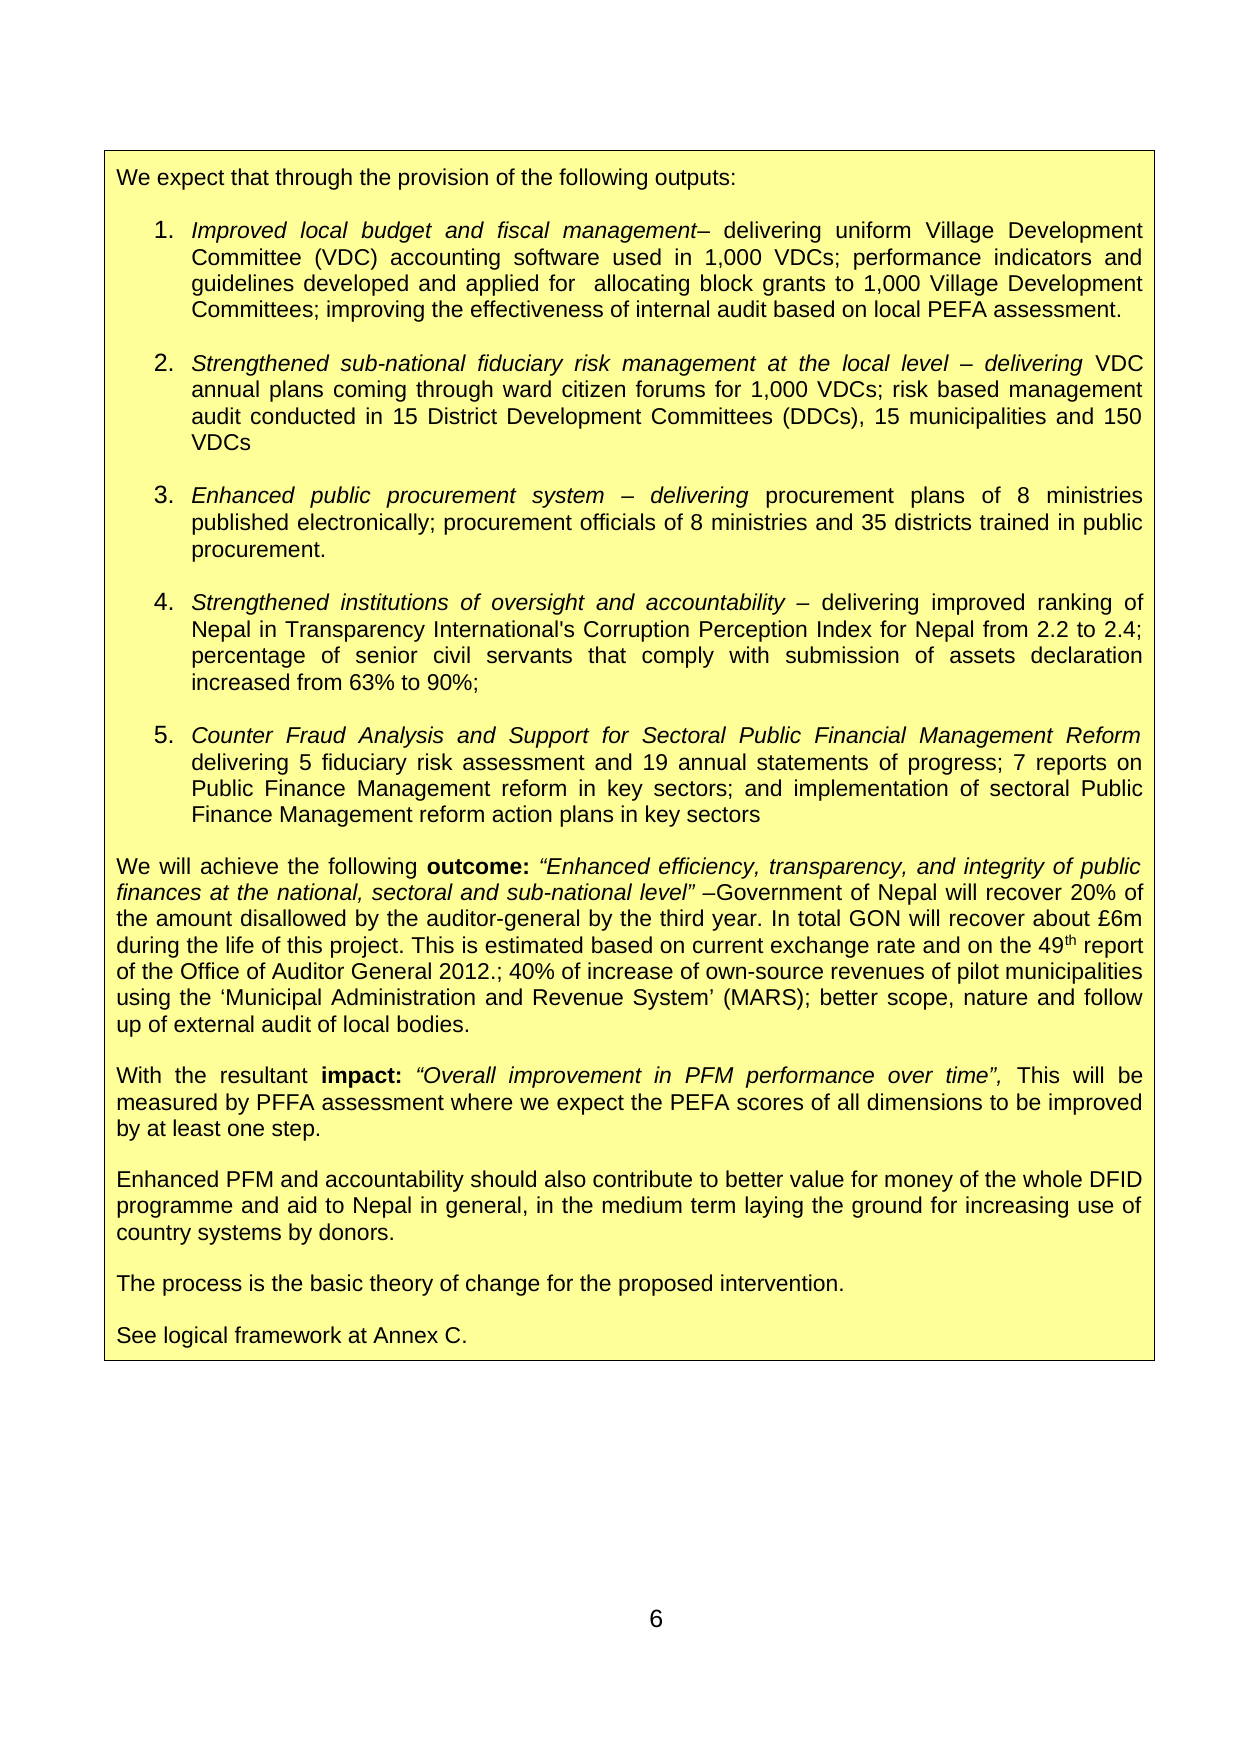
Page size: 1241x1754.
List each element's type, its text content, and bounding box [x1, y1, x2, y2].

table_header We expect that through the provision of the following outputs: Improved local budget and fiscal management– delivering uniform Village Development Committee (VDC) accounting software used in 1,000 VDCs; performance indicators and guidelines developed and applied for allocating block grants to 1,000 Village Development Committees; improving the effectiveness of internal audit based on local PEFA assessment. Strengthened sub-national fiduciary risk management at the local level – delivering VDC annual plans coming through ward citizen forums for 1,000 VDCs; risk based management audit conducted in 15 District Development Committees (DDCs), 15 municipalities and 150 VDCs Enhanced public procurement system – delivering procurement plans of 8 ministries published electronically; procurement officials of 8 ministries and 35 districts trained in public procurement. Strengthened institutions of oversight and accountability – delivering improved ranking of Nepal in Transparency International's Corruption Perception Index for Nepal from 2.2 to 2.4; percentage of senior civil servants that comply with submission of assets declaration increased from 63% to 90%; Counter Fraud Analysis and Support for Sectoral Public Financial Management Reform delivering 5 fiduciary risk assessment and 19 annual statements of progress; 7 reports on Public Finance Management reform in key sectors; and implementation of sectoral Public Finance Management reform action plans in key sectors We will achieve the following outcome: “Enhanced efficiency, transparency, and integrity of public finances at the national, sectoral and sub-national level” –Government of Nepal will recover 20% of the amount disallowed by the auditor-general by the third year. In total GON will recover about £6m during the life of this project. This is estimated based on current exchange rate and on the 49th report of the Office of Auditor General 2012.; 40% of increase of own-source revenues of pilot municipalities using the ‘Municipal Administration and Revenue System’ (MARS); better scope, nature and follow up of external audit of local bodies. With the resultant impact: “Overall improvement in PFM performance over time”, This will be measured by PFFA assessment where we expect the PEFA scores of all dimensions to be improved by at least one step. Enhanced PFM and accountability should also contribute to better value for money of the whole DFID programme and aid to Nepal in general, in the medium term laying the ground for increasing use of country systems by donors. The process is the basic theory of change for the proposed intervention. See logical framework at Annex C. [105, 151, 1154, 1360]
